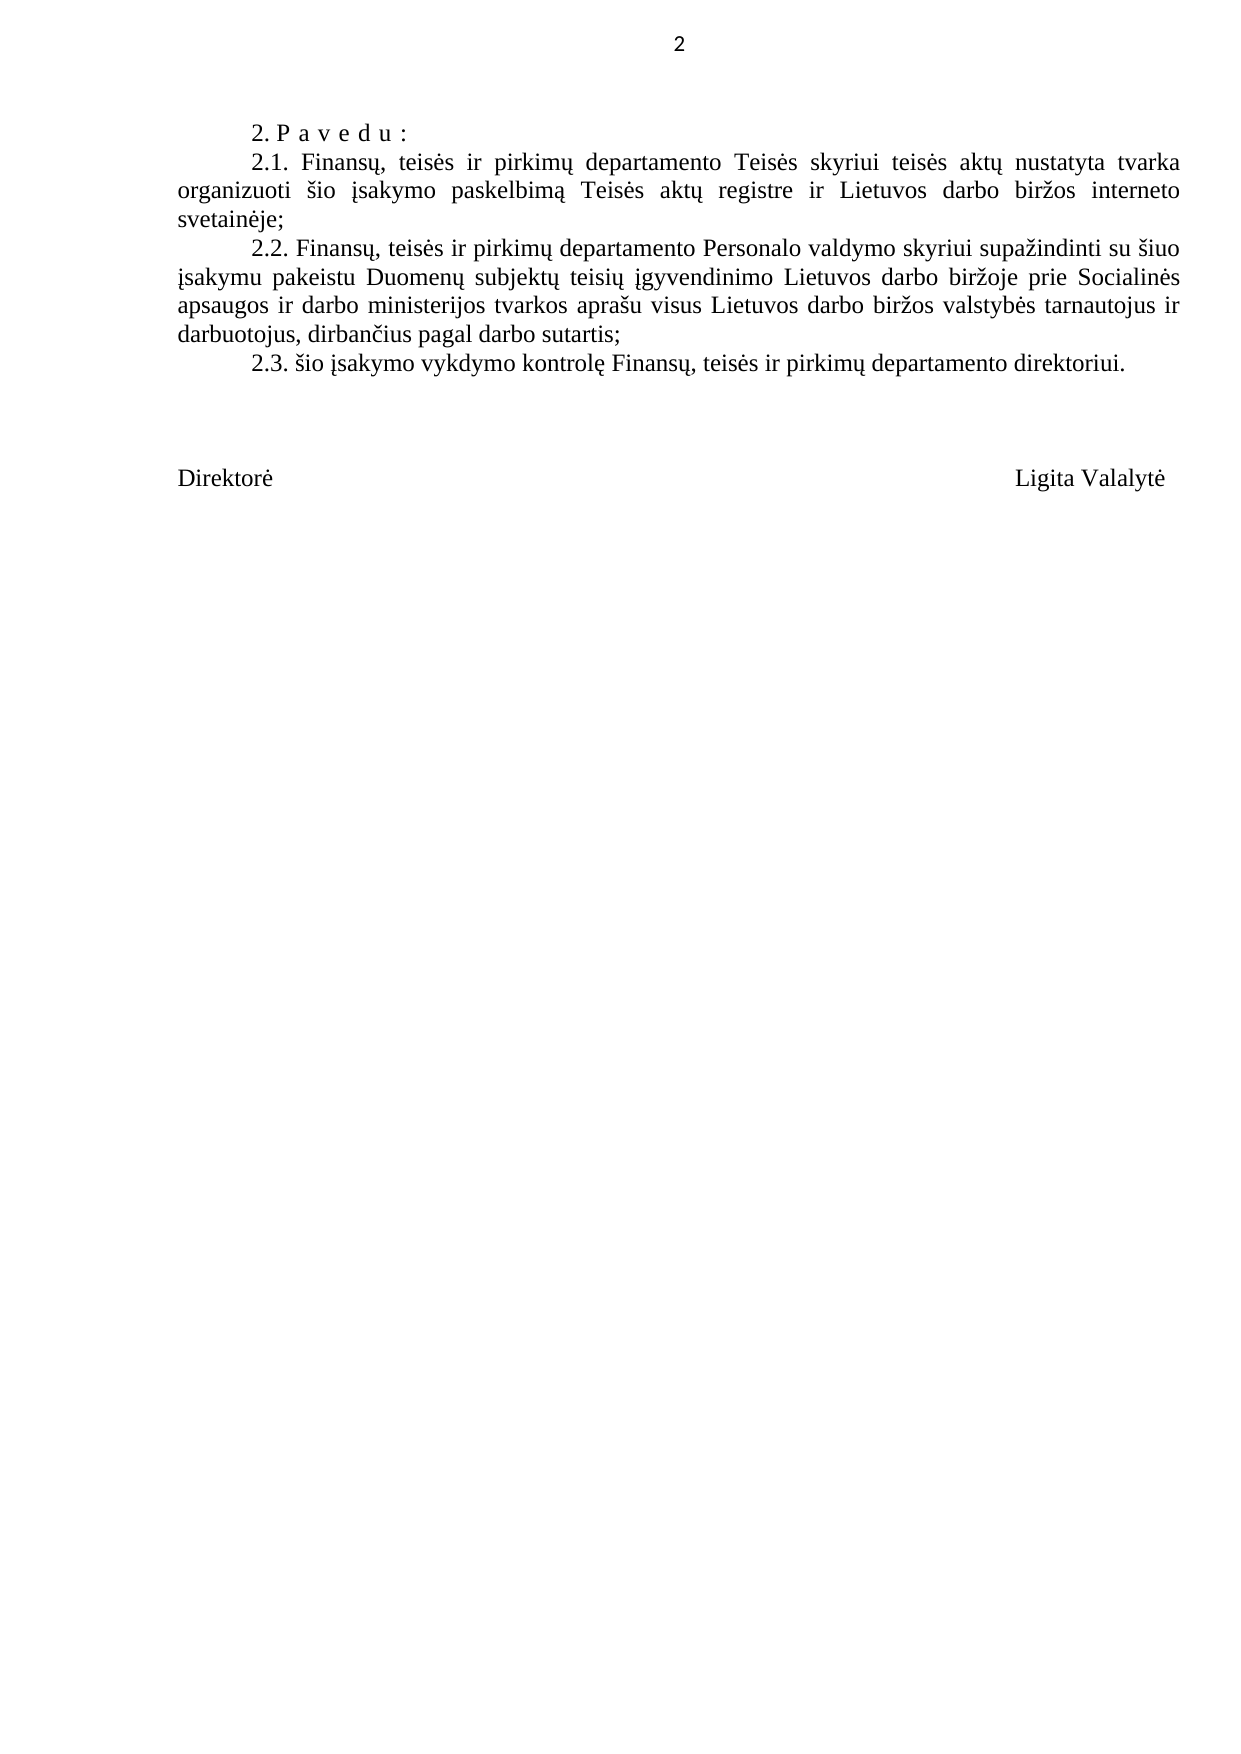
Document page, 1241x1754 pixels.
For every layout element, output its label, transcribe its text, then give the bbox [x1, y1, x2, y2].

text 2. Pavedu: [177, 118, 1181, 147]
text 2.2. Finansų, teisės ir pirkimų departamento Personalo valdymo skyriui supažindinti su šiuo įsakymu pakeistu Duomenų subjektų teisių įgyvendinimo Lietuvos darbo biržoje prie Socialinės apsaugos ir darbo ministerijos tvarkos aprašu visus Lietuvos darbo biržos valstybės tarnautojus ir darbuotojus, dirbančius pagal darbo sutartis; [177, 233, 1181, 348]
text 2.3. šio įsakymo vykdymo kontrolę Finansų, teisės ir pirkimų departamento direktoriui. [177, 348, 1181, 377]
text Direktorė Ligita Valalytė [177, 463, 1181, 492]
text 2.1. Finansų, teisės ir pirkimų departamento Teisės skyriui teisės aktų nustatyta tvarka organizuoti šio įsakymo paskelbimą Teisės aktų registre ir Lietuvos darbo biržos interneto svetainėje; [177, 147, 1181, 233]
